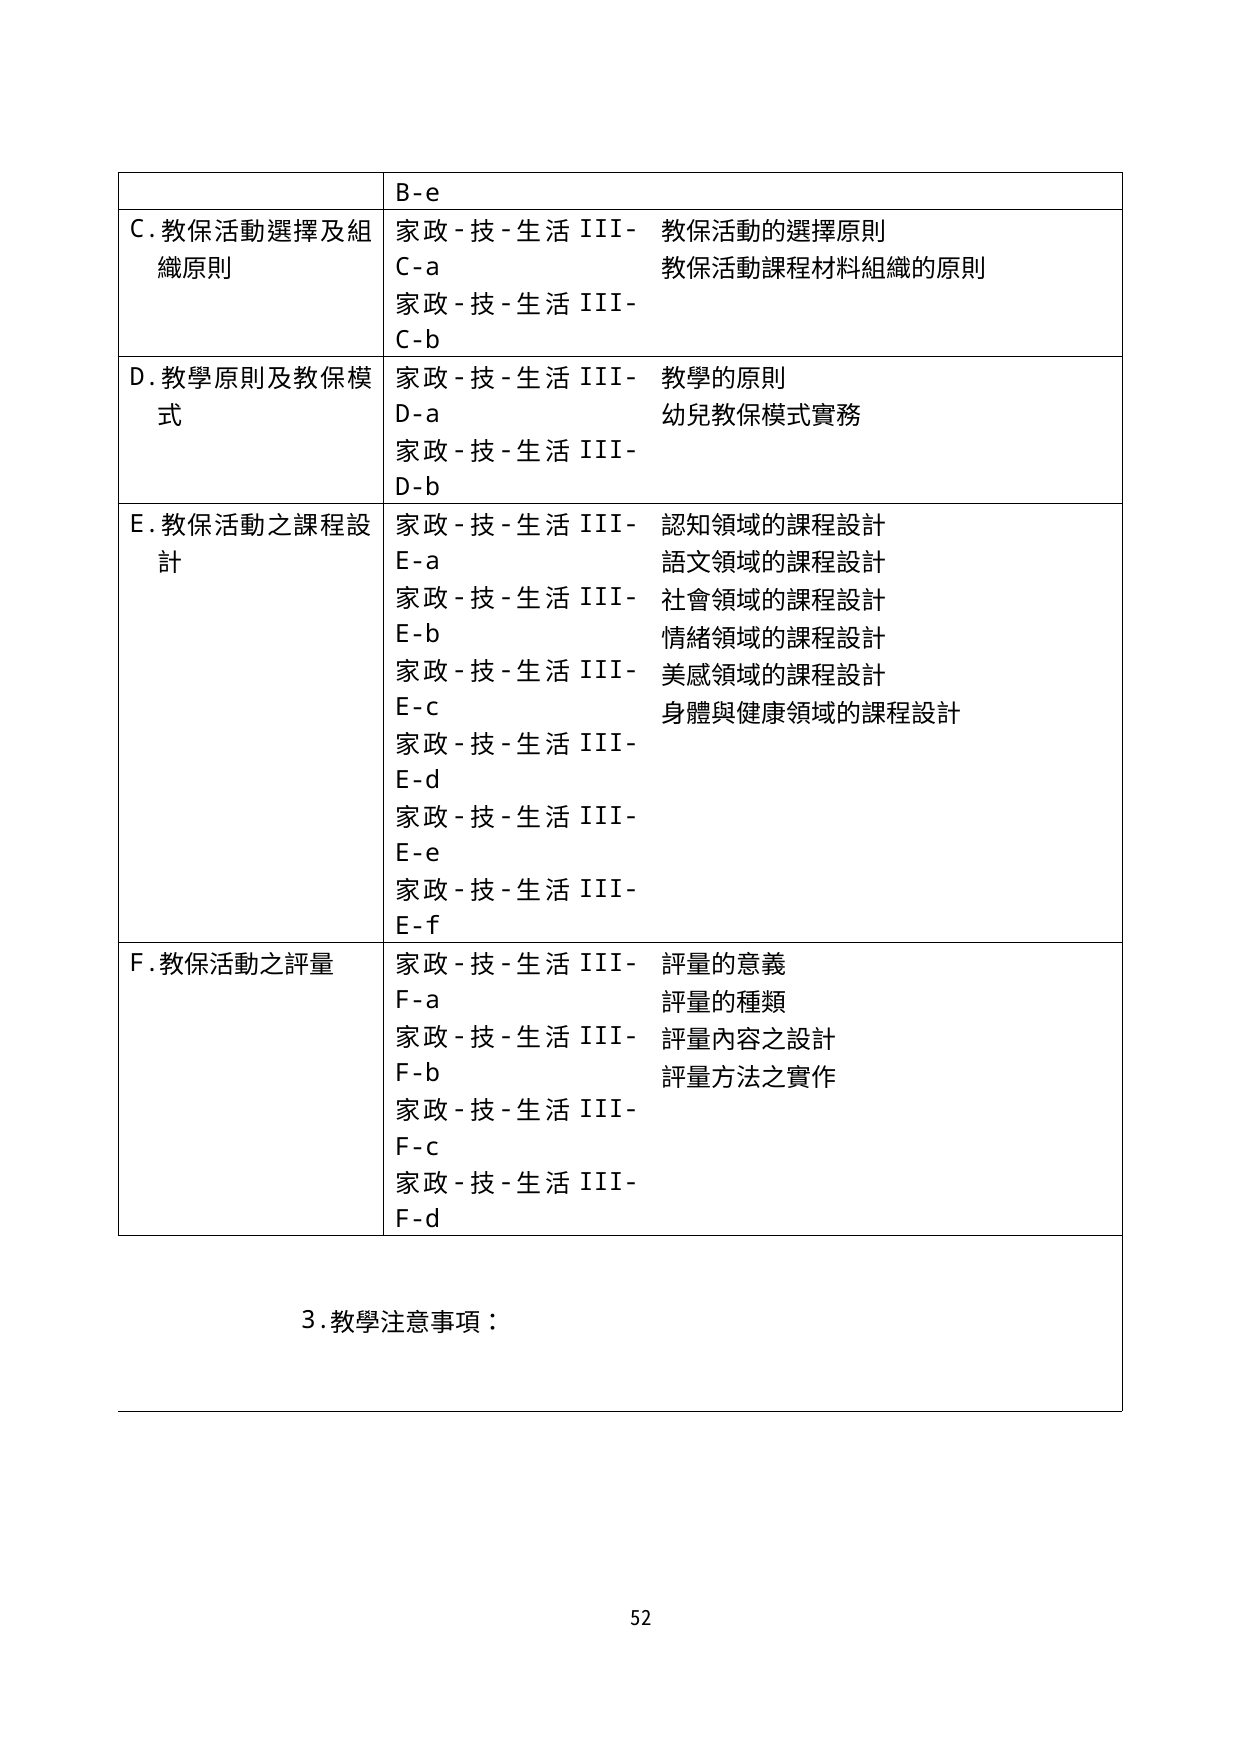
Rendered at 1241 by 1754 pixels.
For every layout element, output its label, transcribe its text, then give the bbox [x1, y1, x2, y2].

table_cell [119, 173, 383, 209]
table_cell 家政-技-生活III-F-a 家政-技-生活III-F-b 家政-技-生活III-F-c 家政-技-生活III-F-d [384, 943, 650, 1235]
text 3.教學注意事項： [118, 1236, 1122, 1411]
table_cell D.教學原則及教保模式 [119, 357, 383, 503]
table_cell [650, 173, 1122, 209]
table_cell 家政-技-生活III-E-a 家政-技-生活III-E-b 家政-技-生活III-E-c 家政-技-生活III-E-d 家政-技-生活III-E-e 家政-技-生活III-E-f [384, 504, 650, 942]
table_cell E.教保活動之課程設計 [119, 504, 383, 942]
table_cell 教保活動的選擇原則 教保活動課程材料組織的原則 [650, 210, 1122, 356]
table_cell 家政-技-生活III-D-a 家政-技-生活III-D-b [384, 357, 650, 503]
table_cell 教學的原則 幼兒教保模式實務 [650, 357, 1122, 503]
table_cell 認知領域的課程設計 語文領域的課程設計 社會領域的課程設計 情緒領域的課程設計 美感領域的課程設計 身體與健康領域的課程設計 [650, 504, 1122, 942]
table_cell F.教保活動之評量 [119, 943, 383, 1235]
table_cell C.教保活動選擇及組織原則 [119, 210, 383, 356]
table_cell 家政-技-生活III-C-a 家政-技-生活III-C-b [384, 210, 650, 356]
table_cell 評量的意義 評量的種類 評量內容之設計 評量方法之實作 [650, 943, 1122, 1235]
table_cell B-e [384, 173, 650, 209]
